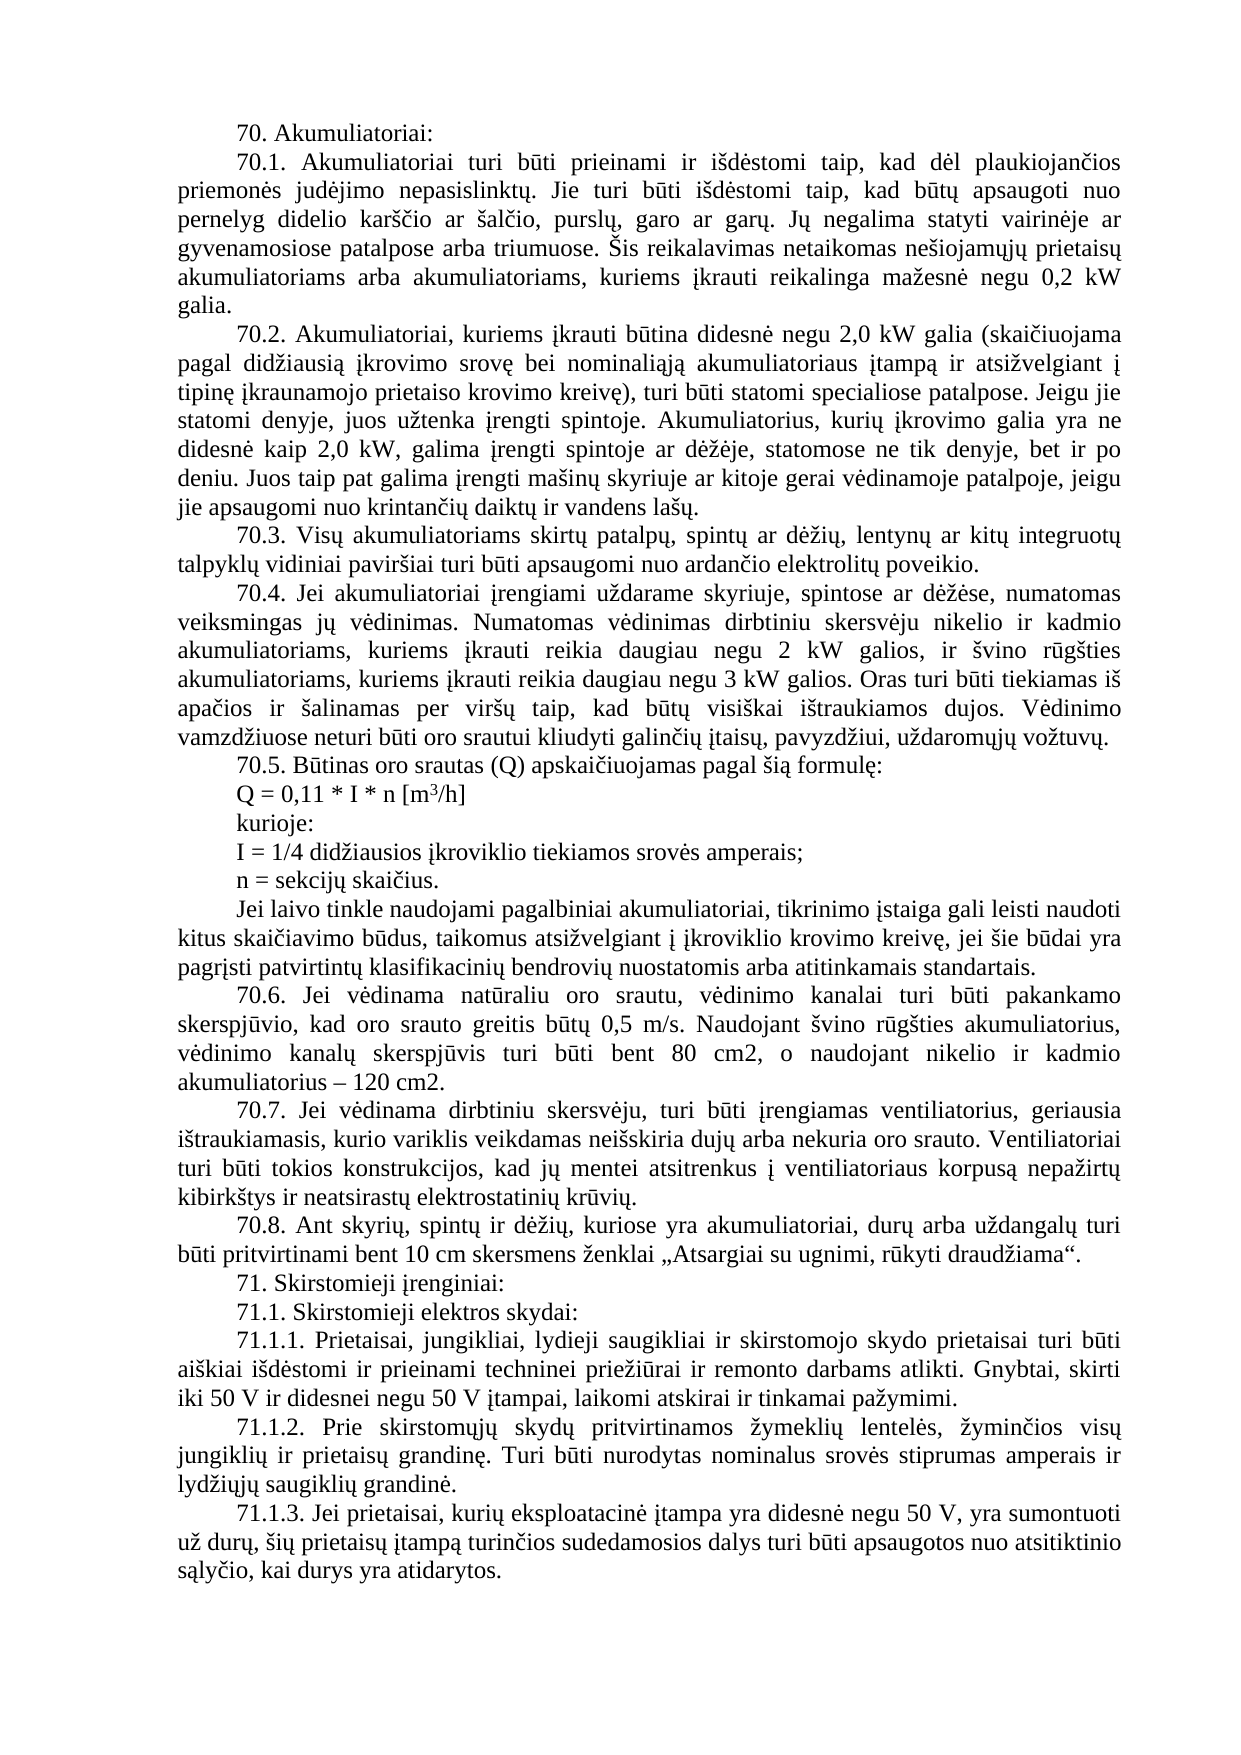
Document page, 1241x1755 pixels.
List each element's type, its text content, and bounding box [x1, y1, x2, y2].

text 71.1. Skirstomieji elektros skydai: [177, 1297, 1122, 1326]
text 70.1. Akumuliatoriai turi būti prieinami ir išdėstomi taip, kad dėl plaukiojančios priemonės judėjimo nepasislinktų. Jie turi būti išdėstomi taip, kad būtų apsaugoti nuo pernelyg didelio karščio ar šalčio, purslų, garo ar garų. Jų negalima statyti vairinėje ar gyvenamosiose patalpose arba triumuose. Šis reikalavimas netaikomas nešiojamųjų prietaisų akumuliatoriams arba akumuliatoriams, kuriems įkrauti reikalinga mažesnė negu 0,2 kW galia. [177, 147, 1122, 319]
text Q = 0,11 * I * n [m3/h] [177, 779, 1122, 808]
text 70.2. Akumuliatoriai, kuriems įkrauti būtina didesnė negu 2,0 kW galia (skaičiuojama pagal didžiausią įkrovimo srovę bei nominaliąją akumuliatoriaus įtampą ir atsižvelgiant į tipinę įkraunamojo prietaiso krovimo kreivę), turi būti statomi specialiose patalpose. Jeigu jie statomi denyje, juos užtenka įrengti spintoje. Akumuliatorius, kurių įkrovimo galia yra ne didesnė kaip 2,0 kW, galima įrengti spintoje ar dėžėje, statomose ne tik denyje, bet ir po deniu. Juos taip pat galima įrengti mašinų skyriuje ar kitoje gerai vėdinamoje patalpoje, jeigu jie apsaugomi nuo krintančių daiktų ir vandens lašų. [177, 319, 1122, 521]
text kurioje: [177, 808, 1122, 837]
text 70. Akumuliatoriai: [177, 118, 1122, 147]
text 70.8. Ant skyrių, spintų ir dėžių, kuriose yra akumuliatoriai, durų arba uždangalų turi būti pritvirtinami bent 10 cm skersmens ženklai „Atsargiai su ugnimi, rūkyti draudžiama“. [177, 1211, 1122, 1268]
text 70.5. Būtinas oro srautas (Q) apskaičiuojamas pagal šią formulę: [177, 751, 1122, 779]
text 71.1.2. Prie skirstomųjų skydų pritvirtinamos žymeklių lentelės, žyminčios visų jungiklių ir prietaisų grandinę. Turi būti nurodytas nominalus srovės stiprumas amperais ir lydžiųjų saugiklių grandinė. [177, 1412, 1122, 1498]
text 70.4. Jei akumuliatoriai įrengiami uždarame skyriuje, spintose ar dėžėse, numatomas veiksmingas jų vėdinimas. Numatomas vėdinimas dirbtiniu skersvėju nikelio ir kadmio akumuliatoriams, kuriems įkrauti reikia daugiau negu 2 kW galios, ir švino rūgšties akumuliatoriams, kuriems įkrauti reikia daugiau negu 3 kW galios. Oras turi būti tiekiamas iš apačios ir šalinamas per viršų taip, kad būtų visiškai ištraukiamos dujos. Vėdinimo vamzdžiuose neturi būti oro srautui kliudyti galinčių įtaisų, pavyzdžiui, uždaromųjų vožtuvų. [177, 578, 1122, 751]
text 71. Skirstomieji įrenginiai: [177, 1268, 1122, 1297]
text 70.7. Jei vėdinama dirbtiniu skersvėju, turi būti įrengiamas ventiliatorius, geriausia ištraukiamasis, kurio variklis veikdamas neišskiria dujų arba nekuria oro srauto. Ventiliatoriai turi būti tokios konstrukcijos, kad jų mentei atsitrenkus į ventiliatoriaus korpusą nepažirtų kibirkštys ir neatsirastų elektrostatinių krūvių. [177, 1096, 1122, 1211]
text I = 1/4 didžiausios įkroviklio tiekiamos srovės amperais; [177, 837, 1122, 866]
text 71.1.1. Prietaisai, jungikliai, lydieji saugikliai ir skirstomojo skydo prietaisai turi būti aiškiai išdėstomi ir prieinami techninei priežiūrai ir remonto darbams atlikti. Gnybtai, skirti iki 50 V ir didesnei negu 50 V įtampai, laikomi atskirai ir tinkamai pažymimi. [177, 1326, 1122, 1412]
text 70.3. Visų akumuliatoriams skirtų patalpų, spintų ar dėžių, lentynų ar kitų integruotų talpyklų vidiniai paviršiai turi būti apsaugomi nuo ardančio elektrolitų poveikio. [177, 521, 1122, 578]
text n = sekcijų skaičius. [177, 866, 1122, 894]
text Jei laivo tinkle naudojami pagalbiniai akumuliatoriai, tikrinimo įstaiga gali leisti naudoti kitus skaičiavimo būdus, taikomus atsižvelgiant į įkroviklio krovimo kreivę, jei šie būdai yra pagrįsti patvirtintų klasifikacinių bendrovių nuostatomis arba atitinkamais standartais. [177, 894, 1122, 981]
text 71.1.3. Jei prietaisai, kurių eksploatacinė įtampa yra didesnė negu 50 V, yra sumontuoti už durų, šių prietaisų įtampą turinčios sudedamosios dalys turi būti apsaugotos nuo atsitiktinio sąlyčio, kai durys yra atidarytos. [177, 1498, 1122, 1584]
text 70.6. Jei vėdinama natūraliu oro srautu, vėdinimo kanalai turi būti pakankamo skerspjūvio, kad oro srauto greitis būtų 0,5 m/s. Naudojant švino rūgšties akumuliatorius, vėdinimo kanalų skerspjūvis turi būti bent 80 cm2, o naudojant nikelio ir kadmio akumuliatorius – 120 cm2. [177, 981, 1122, 1096]
